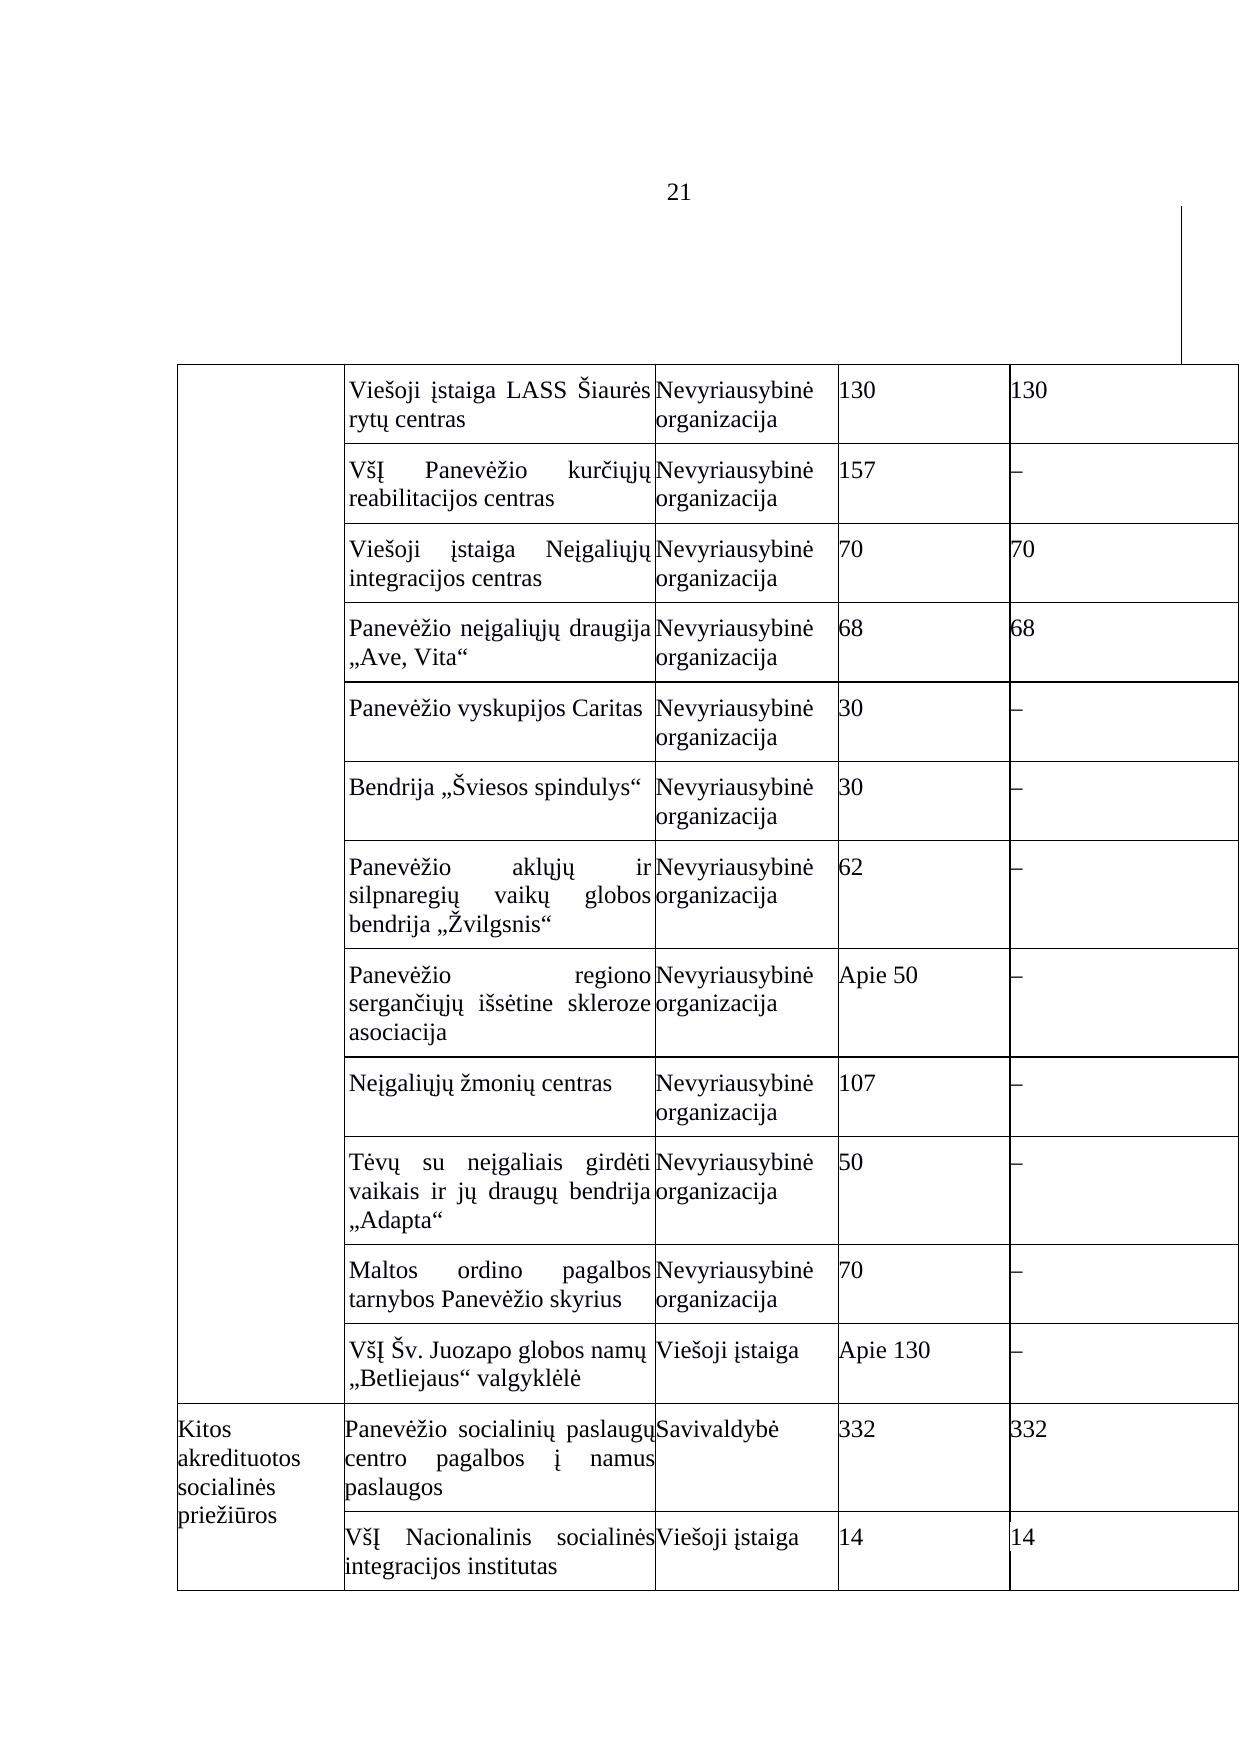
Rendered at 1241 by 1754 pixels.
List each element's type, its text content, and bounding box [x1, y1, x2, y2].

table_cell 30 [839, 762, 1009, 840]
table_cell Neįgaliųjų žmonių centras [345, 1058, 655, 1136]
table_cell 107 [839, 1058, 1009, 1136]
table_cell VšĮ Šv. Juozapo globos namų „Betliejaus“ valgyklėlė [345, 1324, 655, 1403]
table_cell – [1011, 1324, 1238, 1403]
table_cell Nevyriausybinė organizacija [656, 365, 838, 443]
table_cell Savivaldybė [656, 1404, 838, 1511]
table_cell Nevyriausybinė organizacija [656, 841, 838, 948]
table_cell Kitos akredituotos socialinės priežiūros [178, 1404, 344, 1590]
table_cell Nevyriausybinė organizacija [656, 683, 838, 761]
table_cell Nevyriausybinė organizacija [656, 762, 838, 840]
table_cell – [1011, 762, 1238, 840]
table_cell 70 [839, 524, 1009, 602]
table_cell Viešoji įstaiga Neįgaliųjų integracijos centras [345, 524, 655, 602]
table_cell Nevyriausybinė organizacija [656, 1245, 838, 1323]
table_cell 332 [1011, 1404, 1238, 1511]
table_cell [178, 365, 344, 1403]
table_cell – [1011, 949, 1238, 1056]
table_cell – [1011, 1245, 1238, 1323]
table_cell 30 [839, 683, 1009, 761]
table_cell Panevėžio socialinių paslaugų centro pagalbos į namus paslaugos [345, 1404, 655, 1511]
table_cell 50 [839, 1137, 1009, 1244]
table_cell Nevyriausybinė organizacija [656, 1137, 838, 1244]
table_cell Panevėžio vyskupijos Caritas [345, 683, 655, 761]
table_cell Nevyriausybinė organizacija [656, 1058, 838, 1136]
table_cell Maltos ordino pagalbos tarnybos Panevėžio skyrius [345, 1245, 655, 1323]
table_cell – [1011, 444, 1238, 523]
table_cell Viešoji įstaiga [656, 1324, 838, 1403]
table_cell 70 [1011, 524, 1238, 602]
table_cell – [1011, 1137, 1238, 1244]
table_cell – [1011, 1058, 1238, 1136]
table_cell Nevyriausybinė organizacija [656, 524, 838, 602]
table_cell 130 [839, 365, 1009, 443]
table_cell Panevėžio regiono sergančiųjų išsėtine skleroze asociacija [345, 949, 655, 1056]
table_cell Apie 130 [839, 1324, 1009, 1403]
table_cell 332 [839, 1404, 1009, 1511]
table_cell 14 [839, 1512, 1009, 1590]
table_cell 68 [1011, 603, 1238, 681]
table_cell 68 [839, 603, 1009, 681]
table_cell VšĮ Nacionalinis socialinės integracijos institutas [345, 1512, 655, 1590]
table_cell 70 [839, 1245, 1009, 1323]
table_cell – [1011, 841, 1238, 948]
table_cell Viešoji įstaiga [656, 1512, 838, 1590]
table_cell Nevyriausybinė organizacija [656, 603, 838, 681]
table_cell Bendrija „Šviesos spindulys“ [345, 762, 655, 840]
table_cell Panevėžio aklųjų ir silpnaregių vaikų globos bendrija „Žvilgsnis“ [345, 841, 655, 948]
table_cell Tėvų su neįgaliais girdėti vaikais ir jų draugų bendrija „Adapta“ [345, 1137, 655, 1244]
table_cell Apie 50 [839, 949, 1009, 1056]
table_cell 130 [1011, 365, 1238, 443]
table_cell VšĮ Panevėžio kurčiųjų reabilitacijos centras [345, 444, 655, 523]
table_cell 157 [839, 444, 1009, 523]
table_cell Nevyriausybinė organizacija [656, 444, 838, 523]
table_cell – [1011, 683, 1238, 761]
table_cell Nevyriausybinė organizacija [656, 949, 838, 1056]
table_cell 14 [1011, 1512, 1238, 1590]
table_cell Panevėžio neįgaliųjų draugija „Ave, Vita“ [345, 603, 655, 681]
table_cell Viešoji įstaiga LASS Šiaurės rytų centras [345, 365, 655, 443]
table_cell 62 [839, 841, 1009, 948]
